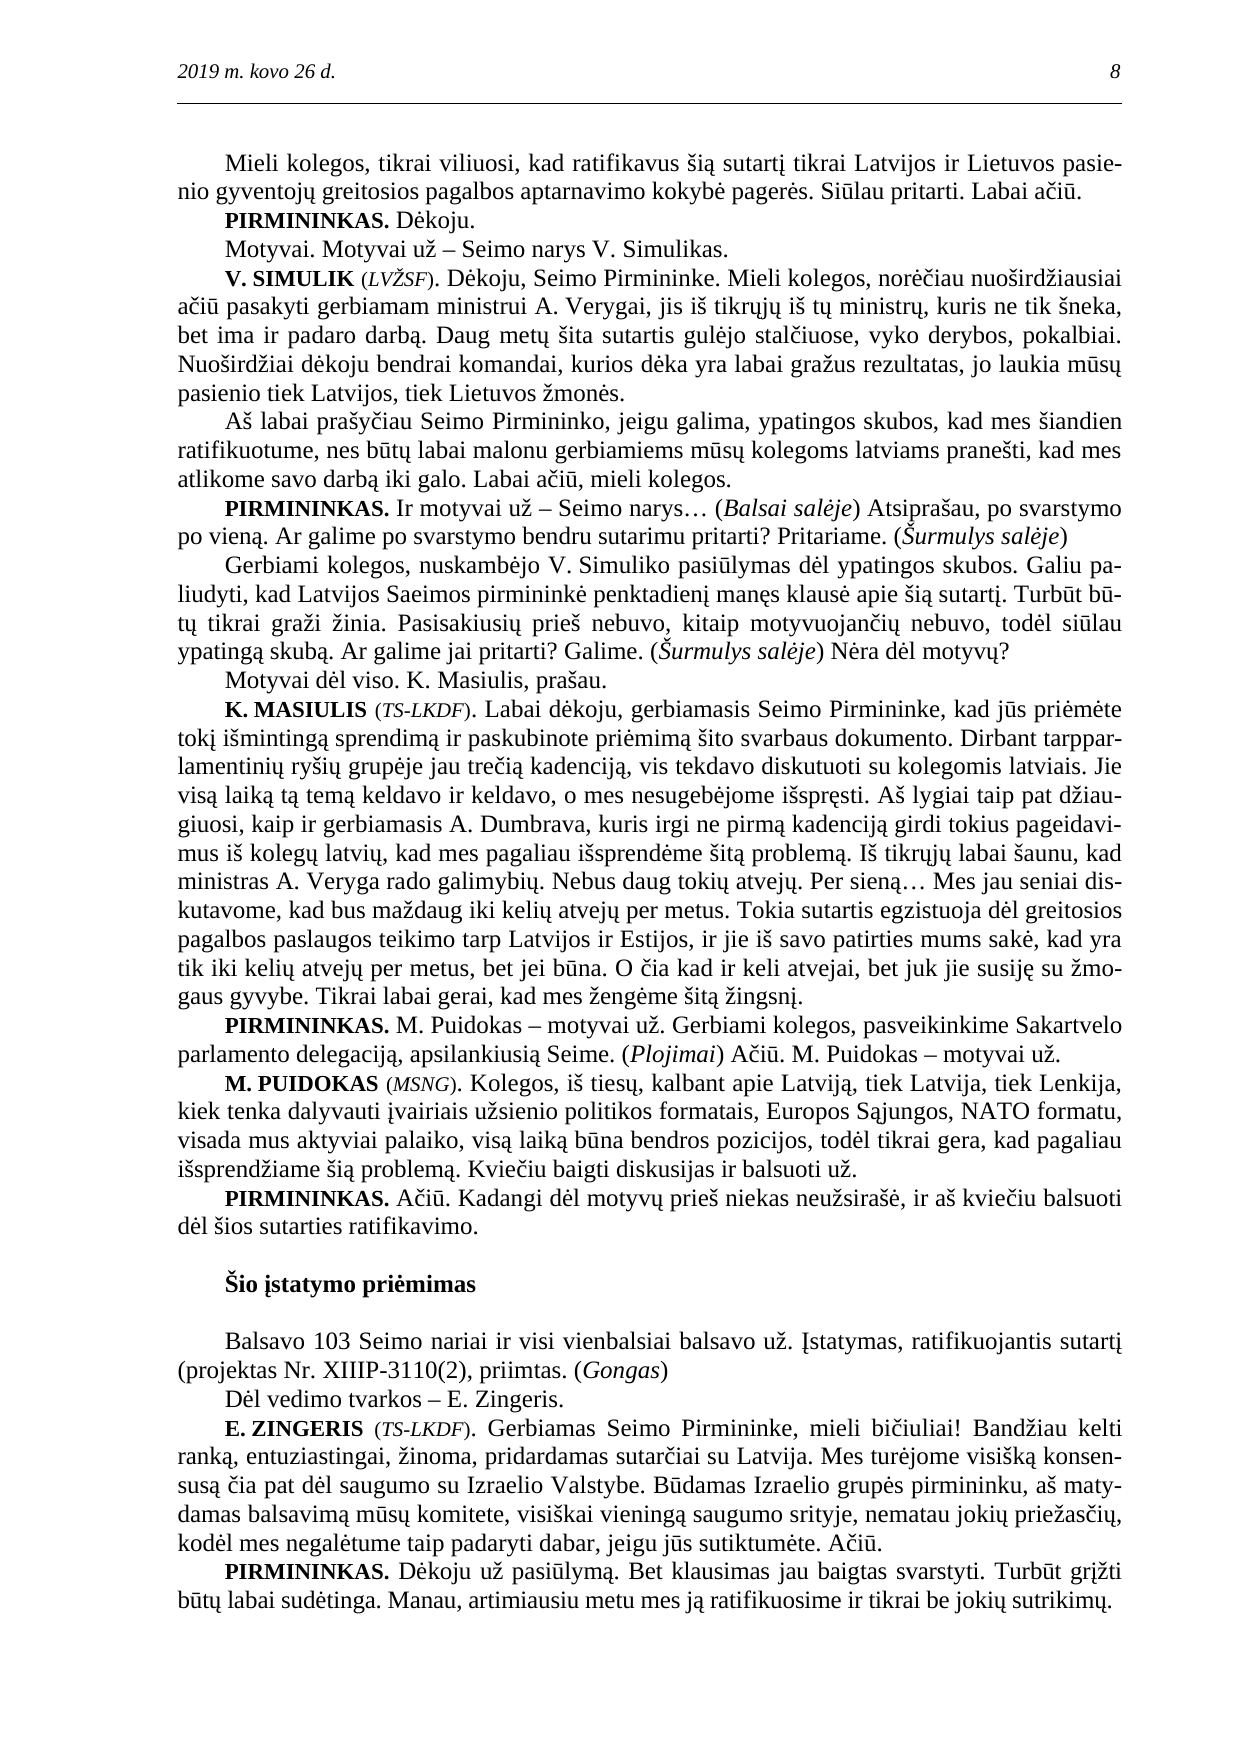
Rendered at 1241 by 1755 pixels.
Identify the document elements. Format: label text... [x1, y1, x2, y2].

text M. PUIDOKAS (MSNG). Ko­le­gos, iš tie­sų, kal­bant apie Lat­vi­ją, tiek Lat­vi­ja, tiek Len­ki­ja, kiek ten­ka da­ly­vau­ti įvai­riais už­sie­nio po­li­ti­kos for­ma­tais, Eu­ro­pos Są­jun­gos, NATO for­ma­tu, vi­sa­da mus ak­ty­viai pa­lai­ko, vi­są lai­ką bū­na ben­dros po­zi­ci­jos, to­dėl tik­rai ge­ra, kad pa­ga­liau iš­spren­džia­me šią pro­ble­mą. Kvie­čiu baig­ti dis­ku­si­jas ir bal­suo­ti už. [177, 1068, 1122, 1183]
text K. MASIULIS (TS-LKDF). La­bai dė­ko­ju, ger­bia­ma­sis Sei­mo Pir­mi­nin­ke, kad jūs pri­ėmė­te to­kį iš­min­tin­gą spren­di­mą ir pas­ku­bi­no­te pri­ėmi­mą ši­to svar­baus do­ku­men­to. Dir­bant tarp­par­la­men­ti­nių ry­šių gru­pė­je jau tre­čią ka­den­ci­ją, vis tek­da­vo dis­ku­tuo­ti su ko­le­go­mis lat­viais. Jie vi­są lai­ką tą te­mą kel­da­vo ir kel­da­vo, o mes ne­su­ge­bė­jo­me iš­spręs­ti. Aš ly­giai taip pat džiau­giuo­si, kaip ir ger­bia­ma­sis A. Dumb­ra­va, ku­ris ir­gi ne pir­mą ka­den­ci­ją gir­di to­kius pa­gei­da­vi­mus iš ko­le­gų lat­vių, kad mes pa­ga­liau iš­spren­dė­me ši­tą pro­ble­mą. Iš tik­rų­jų la­bai šau­nu, kad mi­nist­ras A. Ve­ry­ga ra­do ga­li­my­bių. Ne­bus daug to­kių at­ve­jų. Per sie­ną… Mes jau se­niai dis­ku­ta­vo­me, kad bus maž­daug iki ke­lių at­ve­jų per me­tus. To­kia su­tar­tis eg­zis­tuo­ja dėl grei­to­sios pa­gal­bos pa­slau­gos tei­ki­mo tarp Lat­vi­jos ir Es­ti­jos, ir jie iš sa­vo pa­tir­ties mums sa­kė, kad yra tik iki ke­lių at­ve­jų per me­tus, bet jei bū­na. O čia kad ir ke­li at­ve­jai, bet juk jie su­si­ję su žmo­gaus gy­vy­be. Tik­rai la­bai ge­rai, kad mes žen­gė­me ši­tą žings­nį. [177, 694, 1122, 1010]
text PIRMININKAS. Dė­ko­ju už pa­siū­ly­mą. Bet klau­si­mas jau baig­tas svars­ty­ti. Tur­būt grįž­ti bū­tų la­bai su­dė­tin­ga. Ma­nau, ar­ti­miau­siu me­tu mes ją ra­ti­fi­kuo­si­me ir tik­rai be jo­kių su­tri­ki­mų. [177, 1556, 1122, 1614]
text Mo­ty­vai dėl vi­so. K. Ma­siu­lis, pra­šau. [177, 665, 1122, 694]
text Aš la­bai pra­šy­čiau Sei­mo Pir­mi­nin­ko, jei­gu ga­li­ma, ypa­tin­gos sku­bos, kad mes šian­dien ra­ti­fi­kuo­tu­me, nes bū­tų la­bai ma­lo­nu ger­bia­miems mū­sų ko­le­goms lat­viams pra­neš­ti, kad mes at­li­ko­me sa­vo dar­bą iki ga­lo. La­bai ačiū, mie­li ko­le­gos. [177, 406, 1122, 493]
text PIRMININKAS. M. Pui­do­kas – mo­ty­vai už. Ger­bia­mi ko­le­gos, pa­svei­kin­ki­me Sa­kart­ve­lo par­la­men­to de­le­ga­ci­ją, ap­si­lan­kiu­sią Sei­me. (Plo­ji­mai) Ačiū. M. Pui­do­kas – mo­ty­vai už. [177, 1010, 1122, 1068]
text PIRMININKAS. Dė­ko­ju. [177, 205, 1122, 234]
text Dėl ve­di­mo tvar­kos – E. Zin­ge­ris. [177, 1384, 1122, 1413]
text E. ZINGERIS (TS-LKDF). Ger­bia­mas Sei­mo Pir­mi­nin­ke, mie­li bi­čiu­liai! Ban­džiau kel­ti ran­ką, en­tu­zias­tin­gai, ži­no­ma, pri­dar­da­mas su­tar­čiai su Lat­vi­ja. Mes tu­rė­jo­me vi­siš­ką kon­sen­su­są čia pat dėl sau­gu­mo su Iz­ra­e­lio Vals­ty­be. Bū­da­mas Iz­ra­e­lio gru­pės pir­mi­nin­ku, aš ma­ty­da­mas bal­sa­vi­mą mū­sų ko­mi­te­te, vi­siš­kai vie­nin­gą sau­gu­mo sri­ty­je, ne­ma­tau jo­kių prie­žas­čių, ko­dėl mes ne­ga­lė­tu­me taip pa­da­ry­ti da­bar, jei­gu jūs su­tik­tu­mė­te. Ačiū. [177, 1413, 1122, 1556]
text PIRMININKAS. Ir mo­ty­vai už – Sei­mo na­rys… (Bal­sai sa­lė­je) At­si­pra­šau, po svars­ty­mo po vie­ną. Ar ga­li­me po svars­ty­mo ben­dru su­ta­ri­mu pri­tar­ti? Pri­ta­ria­me. (Šur­mu­lys sa­lė­je) [177, 493, 1122, 550]
text PIRMININKAS. Ačiū. Ka­dan­gi dėl mo­ty­vų prieš nie­kas ne­už­si­ra­šė, ir aš kvie­čiu bal­suo­ti dėl šios su­tar­ties ra­ti­fi­ka­vi­mo. [177, 1183, 1122, 1240]
text Ger­bia­mi ko­le­gos, nu­skam­bė­jo V. Si­mu­li­ko pa­siū­ly­mas dėl ypa­tin­gos sku­bos. Ga­liu pa­liu­dy­ti, kad Lat­vi­jos Saei­mos pir­mi­nin­kė penk­ta­die­nį ma­nęs klau­sė apie šią su­tar­tį. Tur­būt bū­tų tik­rai gra­ži ži­nia. Pa­si­sa­kiu­sių prieš ne­bu­vo, ki­taip mo­ty­vuo­jan­čių ne­bu­vo, to­dėl siū­lau ypa­tin­gą sku­bą. Ar ga­li­me jai pri­tar­ti? Ga­li­me. (Šur­mu­lys sa­lė­je) Nė­ra dėl mo­ty­vų? [177, 550, 1122, 665]
text Mo­ty­vai. Mo­ty­vai už – Sei­mo na­rys V. Si­mu­li­kas. [177, 234, 1122, 263]
text Mie­li ko­le­gos, tik­rai vi­liuo­si, kad ra­ti­fi­ka­vus šią su­tar­tį tik­rai Lat­vi­jos ir Lie­tu­vos pa­sie­nio gy­ven­to­jų grei­to­sios pa­gal­bos ap­tar­na­vi­mo ko­ky­bė pa­ge­rės. Siū­lau pri­tar­ti. La­bai ačiū. [177, 148, 1122, 205]
text Šio įsta­ty­mo pri­ėmi­mas [177, 1269, 1122, 1298]
text Bal­sa­vo 103 Sei­mo na­riai ir vi­si vien­bal­siai bal­sa­vo už. Įsta­ty­mas, ra­ti­fi­kuo­jan­tis su­tar­tį (pro­jek­tas Nr. XIIIP-3110(2), pri­im­tas. (Gon­gas) [177, 1326, 1122, 1384]
text V. SIMULIK (LVŽSF). Dė­ko­ju, Sei­mo Pir­mi­nin­ke. Mie­li ko­le­gos, no­rė­čiau nuo­šir­džiau­siai ačiū pa­sa­ky­ti ger­bia­mam mi­nist­rui A. Ve­ry­gai, jis iš tik­rų­jų iš tų mi­nist­rų, ku­ris ne tik šne­ka, bet ima ir pa­da­ro dar­bą. Daug me­tų ši­ta su­tar­tis gu­lė­jo stal­čiuo­se, vy­ko de­ry­bos, po­kal­biai. Nuo­šir­džiai dė­ko­ju ben­drai ko­man­dai, ku­rios dė­ka yra la­bai gra­žus re­zul­ta­tas, jo lau­kia mū­sų pa­sie­nio tiek Lat­vi­jos, tiek Lie­tu­vos žmo­nės. [177, 263, 1122, 406]
